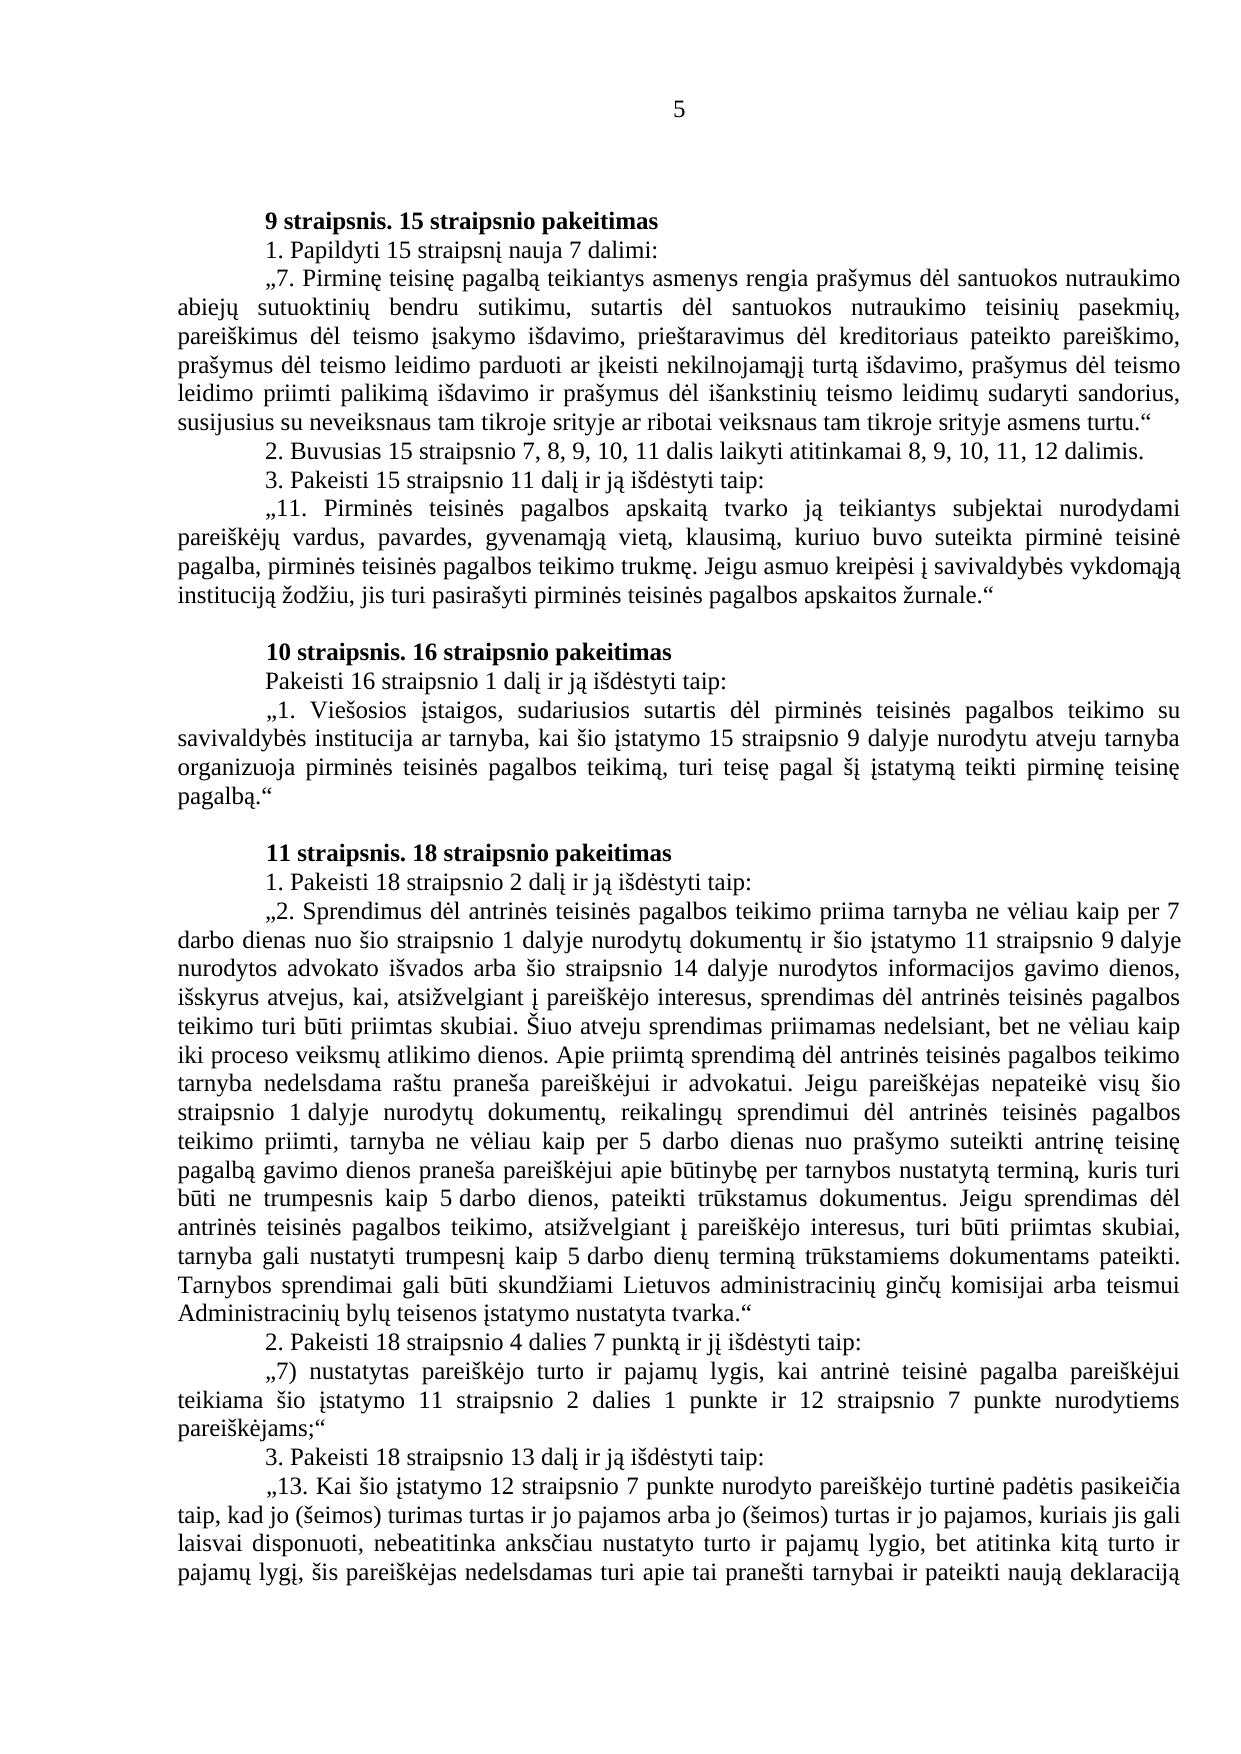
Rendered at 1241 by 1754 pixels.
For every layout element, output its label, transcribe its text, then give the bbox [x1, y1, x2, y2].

text 1. Papildyti 15 straipsnį nauja 7 dalimi: [177, 235, 1181, 263]
text „2. Sprendimus dėl antrinės teisinės pagalbos teikimo priima tarnyba ne vėliau kaip per 7 darbo dienas nuo šio straipsnio 1 dalyje nurodytų dokumentų ir šio įstatymo 11 straipsnio 9 dalyje nurodytos advokato išvados arba šio straipsnio 14 dalyje nurodytos informacijos gavimo dienos, išskyrus atvejus, kai, atsižvelgiant į pareiškėjo interesus, sprendimas dėl antrinės teisinės pagalbos teikimo turi būti priimtas skubiai. Šiuo atveju sprendimas priimamas nedelsiant, bet ne vėliau kaip iki proceso veiksmų atlikimo dienos. Apie priimtą sprendimą dėl antrinės teisinės pagalbos teikimo tarnyba nedelsdama raštu praneša pareiškėjui ir advokatui. Jeigu pareiškėjas nepateikė visų šio straipsnio 1 dalyje nurodytų dokumentų, reikalingų sprendimui dėl antrinės teisinės pagalbos teikimo priimti, tarnyba ne vėliau kaip per 5 darbo dienas nuo prašymo suteikti antrinę teisinę pagalbą gavimo dienos praneša pareiškėjui apie būtinybę per tarnybos nustatytą terminą, kuris turi būti ne trumpesnis kaip 5 darbo dienos, pateikti trūkstamus dokumentus. Jeigu sprendimas dėl antrinės teisinės pagalbos teikimo, atsižvelgiant į pareiškėjo interesus, turi būti priimtas skubiai, tarnyba gali nustatyti trumpesnį kaip 5 darbo dienų terminą trūkstamiems dokumentams pateikti. Tarnybos sprendimai gali būti skundžiami Lietuvos administracinių ginčų komisijai arba teismui Administracinių bylų teisenos įstatymo nustatyta tvarka.“ [177, 896, 1181, 1327]
text 11 straipsnis. 18 straipsnio pakeitimas [177, 838, 1181, 867]
text Pakeisti 16 straipsnio 1 dalį ir ją išdėstyti taip: [177, 666, 1181, 695]
text 9 straipsnis. 15 straipsnio pakeitimas [177, 206, 1181, 235]
text „11. Pirminės teisinės pagalbos apskaitą tvarko ją teikiantys subjektai nurodydami pareiškėjų vardus, pavardes, gyvenamąją vietą, klausimą, kuriuo buvo suteikta pirminė teisinė pagalba, pirminės teisinės pagalbos teikimo trukmę. Jeigu asmuo kreipėsi į savivaldybės vykdomąją instituciją žodžiu, jis turi pasirašyti pirminės teisinės pagalbos apskaitos žurnale.“ [177, 493, 1181, 608]
text „1. Viešosios įstaigos, sudariusios sutartis dėl pirminės teisinės pagalbos teikimo su savivaldybės institucija ar tarnyba, kai šio įstatymo 15 straipsnio 9 dalyje nurodytu atveju tarnyba organizuoja pirminės teisinės pagalbos teikimą, turi teisę pagal šį įstatymą teikti pirminę teisinę pagalbą.“ [177, 695, 1181, 810]
text „7) nustatytas pareiškėjo turto ir pajamų lygis, kai antrinė teisinė pagalba pareiškėjui teikiama šio įstatymo 11 straipsnio 2 dalies 1 punkte ir 12 straipsnio 7 punkte nurodytiems pareiškėjams;“ [177, 1356, 1181, 1442]
text 2. Pakeisti 18 straipsnio 4 dalies 7 punktą ir jį išdėstyti taip: [177, 1327, 1181, 1356]
text „7. Pirminę teisinę pagalbą teikiantys asmenys rengia prašymus dėl santuokos nutraukimo abiejų sutuoktinių bendru sutikimu, sutartis dėl santuokos nutraukimo teisinių pasekmių, pareiškimus dėl teismo įsakymo išdavimo, prieštaravimus dėl kreditoriaus pateikto pareiškimo, prašymus dėl teismo leidimo parduoti ar įkeisti nekilnojamąjį turtą išdavimo, prašymus dėl teismo leidimo priimti palikimą išdavimo ir prašymus dėl išankstinių teismo leidimų sudaryti sandorius, susijusius su neveiksnaus tam tikroje srityje ar ribotai veiksnaus tam tikroje srityje asmens turtu.“ [177, 263, 1181, 436]
text 3. Pakeisti 18 straipsnio 13 dalį ir ją išdėstyti taip: [177, 1442, 1181, 1471]
text 1. Pakeisti 18 straipsnio 2 dalį ir ją išdėstyti taip: [177, 867, 1181, 896]
text 3. Pakeisti 15 straipsnio 11 dalį ir ją išdėstyti taip: [177, 465, 1181, 493]
text 2. Buvusias 15 straipsnio 7, 8, 9, 10, 11 dalis laikyti atitinkamai 8, 9, 10, 11, 12 dalimis. [177, 436, 1181, 465]
text „13. Kai šio įstatymo 12 straipsnio 7 punkte nurodyto pareiškėjo turtinė padėtis pasikeičia taip, kad jo (šeimos) turimas turtas ir jo pajamos arba jo (šeimos) turtas ir jo pajamos, kuriais jis gali laisvai disponuoti, nebeatitinka anksčiau nustatyto turto ir pajamų lygio, bet atitinka kitą turto ir pajamų lygį, šis pareiškėjas nedelsdamas turi apie tai pranešti tarnybai ir pateikti naują deklaraciją [177, 1471, 1181, 1586]
text 10 straipsnis. 16 straipsnio pakeitimas [177, 637, 1181, 666]
